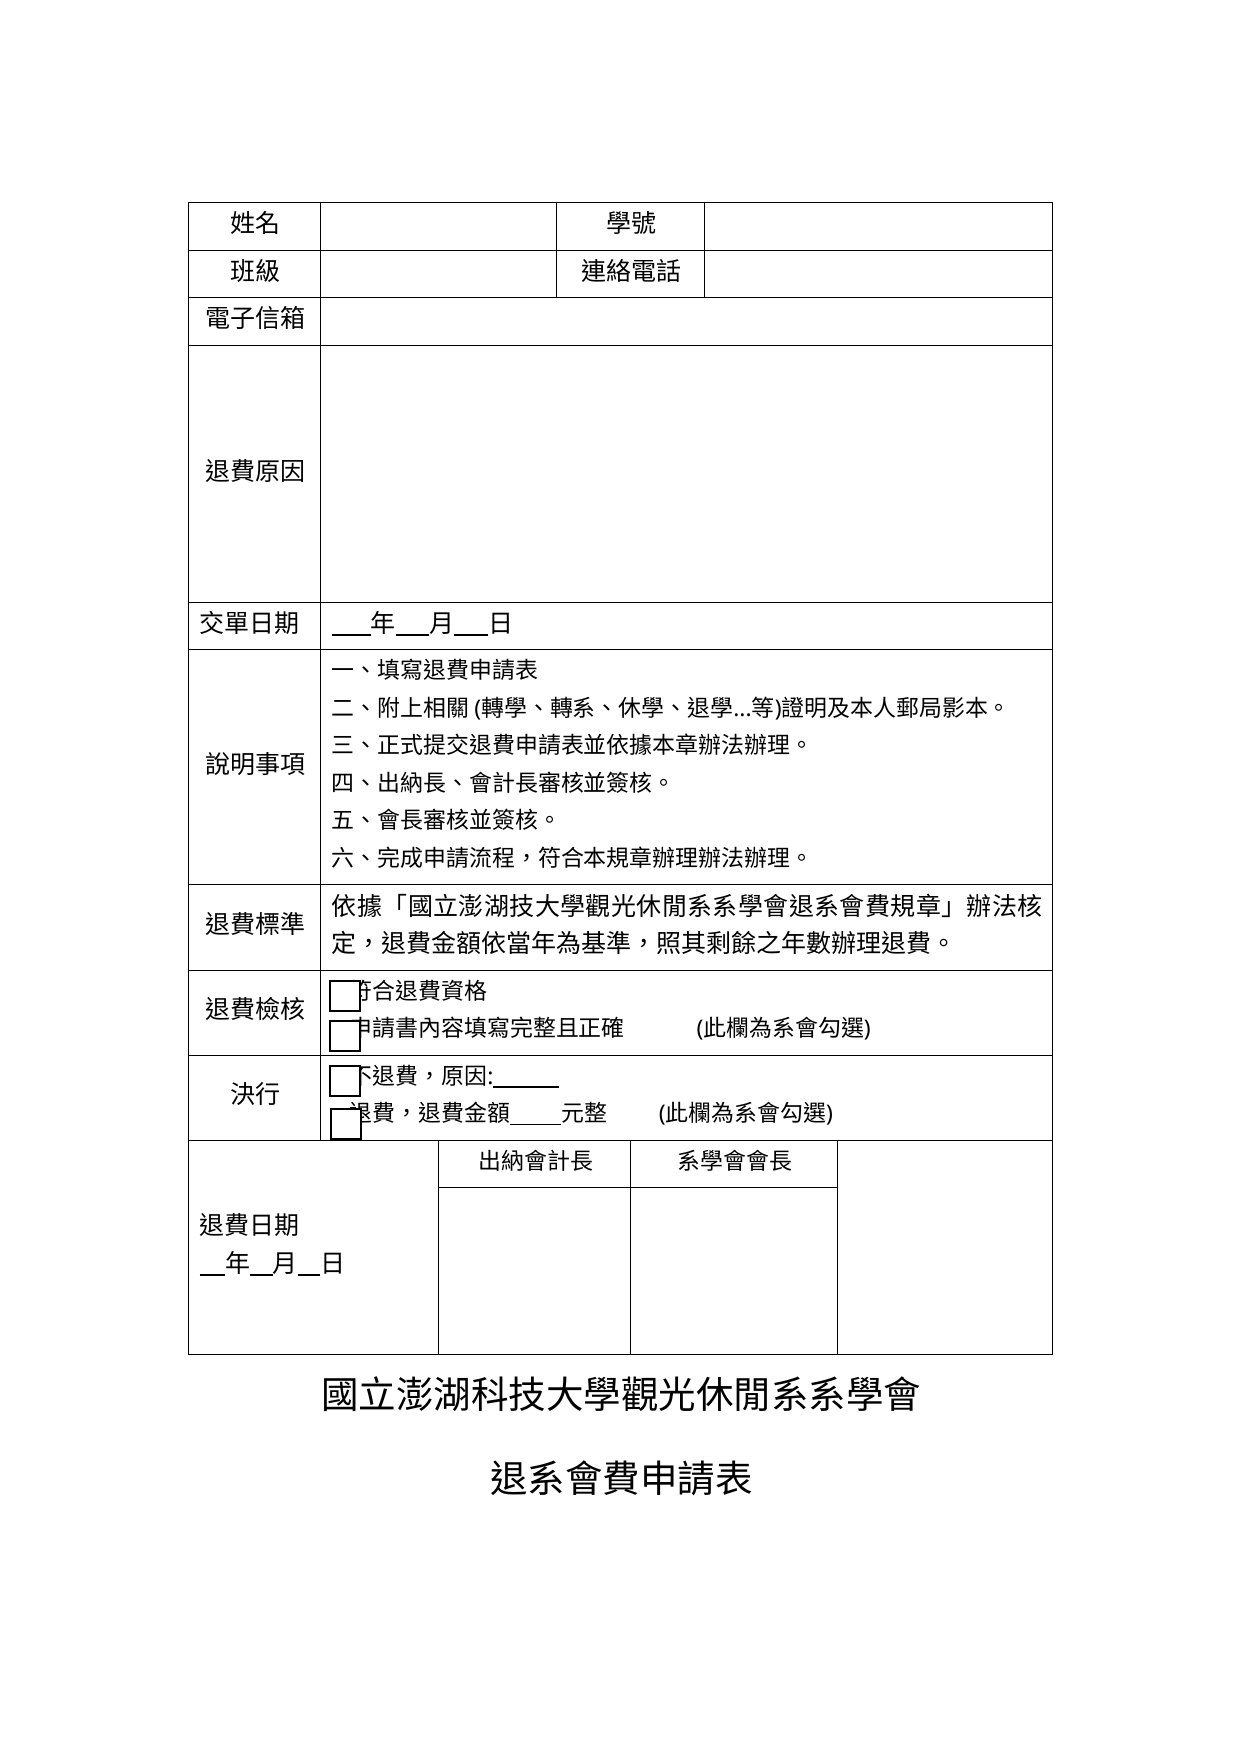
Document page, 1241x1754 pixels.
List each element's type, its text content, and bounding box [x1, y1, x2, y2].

table_cell 出納會計長 [439, 1141, 630, 1187]
table_cell 退費原因 [189, 346, 320, 602]
table_cell 連絡電話 [557, 251, 704, 297]
table_cell 電子信箱 [189, 298, 320, 345]
table_cell [321, 346, 1052, 602]
table_cell 說明事項 [189, 650, 320, 884]
table_cell 不退費，原因: 退費，退費金額 元整 (此欄為系會勾選) [321, 1056, 1052, 1140]
table_cell [631, 1188, 837, 1354]
table_header 姓名 [189, 203, 320, 249]
table_cell [838, 1141, 1052, 1354]
table_cell 符合退費資格 申請書內容填寫完整且正確 (此欄為系會勾選) [321, 971, 1052, 1054]
table_cell 依據「國立澎湖技大學觀光休閒系系學會退系會費規章」辦法核定，退費金額依當年為基準，照其剩餘之年數辦理退費。 [321, 885, 1052, 969]
table_header 學號 [557, 203, 704, 249]
table_header [705, 203, 1052, 249]
table_cell 一、填寫退費申請表 二、附上相關 (轉學、轉系、休學、退學...等)證明及本人郵局影本。 三、正式提交退費申請表並依據本章辦法辦理。 四、出納長、會計長審核並簽核。 五、會長審核並簽核。 六、完成申請流程，符合本規章辦理辦法辦理。 [321, 650, 1052, 884]
table_cell [705, 251, 1052, 297]
table_cell 年 月 日 [321, 603, 1052, 649]
table_header [321, 203, 556, 249]
table_cell 退費日期 年 月 日 [189, 1141, 438, 1354]
table_cell 交單日期 [189, 603, 320, 649]
table_cell [321, 251, 556, 297]
table_cell 系學會會長 [631, 1141, 837, 1187]
table_cell 決行 [189, 1056, 320, 1140]
table_cell 退費檢核 [189, 971, 320, 1054]
table_cell 退費標準 [189, 885, 320, 969]
text 國立澎湖科技大學觀光休閒系系學會 [187, 1355, 1054, 1430]
table_cell 班級 [189, 251, 320, 297]
table_cell [439, 1188, 630, 1354]
table_cell [321, 298, 1052, 345]
text 退系會費申請表 [187, 1439, 1054, 1514]
